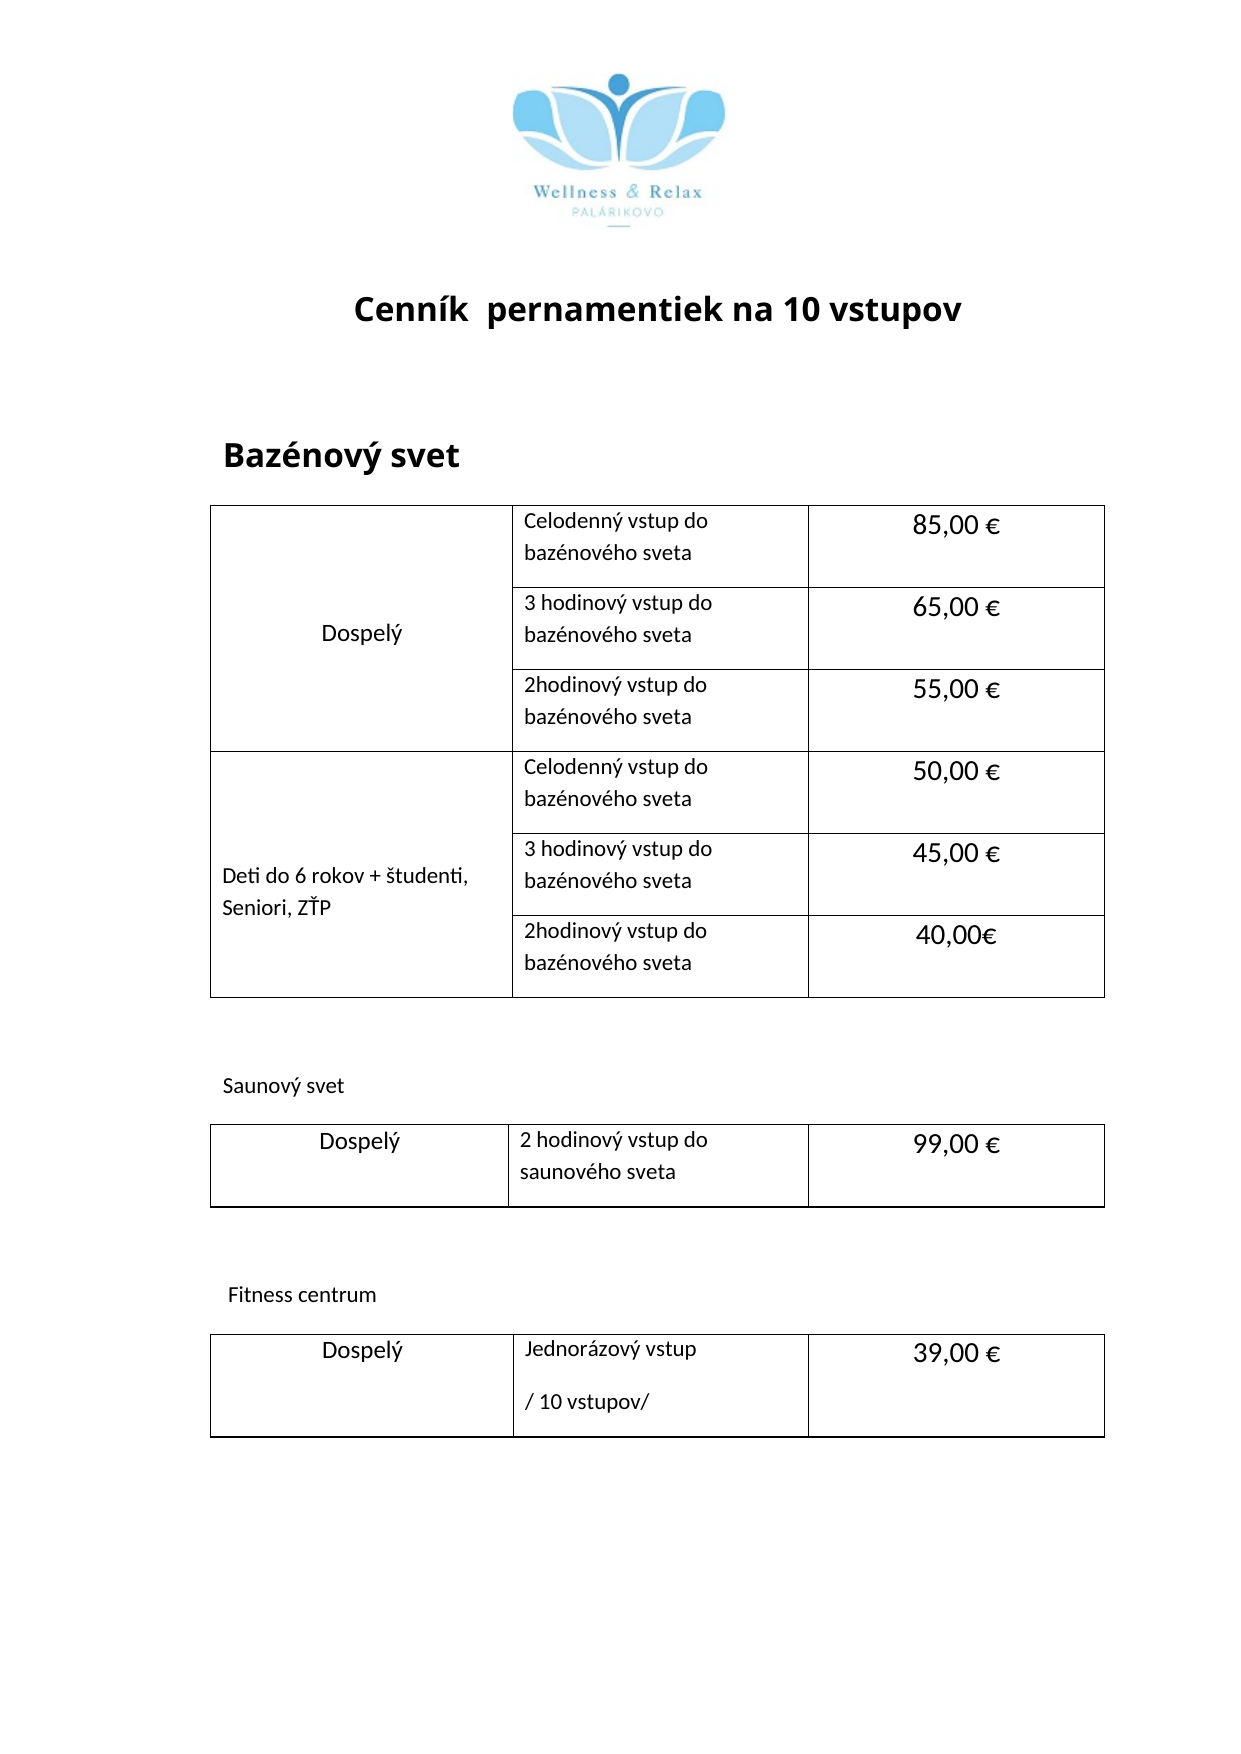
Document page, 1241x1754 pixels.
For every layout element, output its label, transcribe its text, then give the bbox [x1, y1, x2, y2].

table_header 39,00 € [809, 1335, 1104, 1436]
table_cell 3 hodinový vstup do bazénového sveta [513, 588, 808, 669]
table_cell 65,00 € [809, 588, 1104, 669]
table_cell Deti do 6 rokov + študenti, Seniori, ZŤP [211, 752, 512, 997]
table_header 85,00 € [809, 506, 1104, 587]
table_header 99,00 € [809, 1125, 1104, 1206]
table_header Dospelý [211, 506, 512, 751]
table_cell 2hodinový vstup do bazénového sveta [513, 670, 808, 751]
table_header Jednorázový vstup / 10 vstupov/ [514, 1335, 808, 1436]
table_cell 50,00 € [809, 752, 1104, 833]
table_cell 40,00€ [809, 916, 1104, 997]
text Saunový svet [223, 1071, 1093, 1099]
table_header 2 hodinový vstup do saunového sveta [509, 1125, 808, 1206]
text Fitness centrum [223, 1280, 1093, 1308]
text Bazénový svet [223, 432, 1093, 477]
table_header Celodenný vstup do bazénového sveta [513, 506, 808, 587]
table_cell 45,00 € [809, 834, 1104, 915]
table_cell 55,00 € [809, 670, 1104, 751]
picture [512, 73, 728, 230]
table_cell 3 hodinový vstup do bazénového sveta [513, 834, 808, 915]
table_header Dospelý [211, 1125, 508, 1206]
table_cell 2hodinový vstup do bazénového sveta [513, 916, 808, 997]
table_header Dospelý [211, 1335, 513, 1436]
text Cenník pernamentiek na 10 vstupov [223, 286, 1093, 331]
table_cell Celodenný vstup do bazénového sveta [513, 752, 808, 833]
